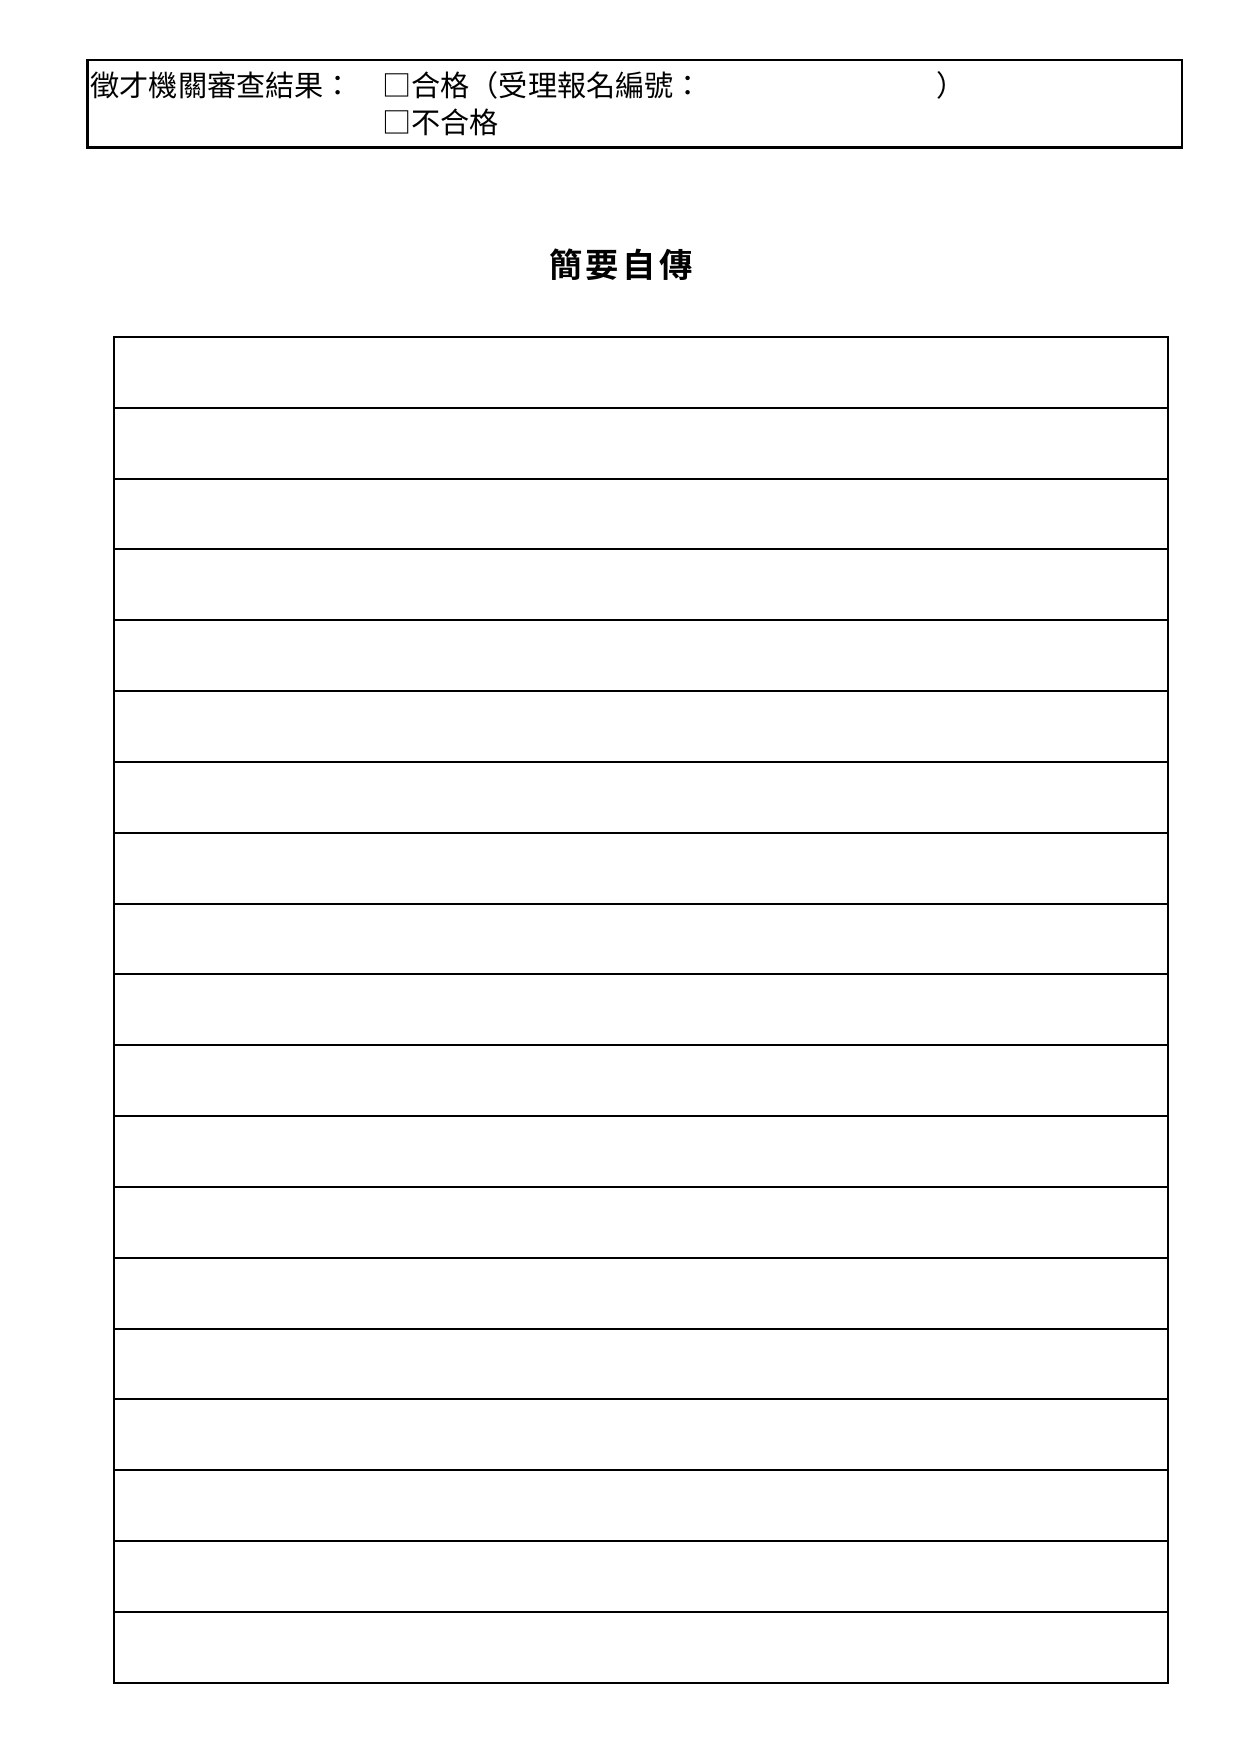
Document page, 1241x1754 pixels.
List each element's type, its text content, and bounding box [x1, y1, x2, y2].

table_cell [115, 1400, 1167, 1469]
table_cell [115, 1188, 1167, 1257]
table_cell [115, 975, 1167, 1044]
table_header [115, 338, 1167, 407]
table_cell [115, 692, 1167, 761]
table_cell [115, 834, 1167, 902]
table_cell [115, 621, 1167, 690]
table_cell [115, 1330, 1167, 1398]
table_cell [115, 1471, 1167, 1540]
table_cell [115, 480, 1167, 548]
table_cell [115, 1542, 1167, 1611]
table_cell [115, 1046, 1167, 1115]
table_cell 徵才機關審查結果： □合格（受理報名編號： ） □不合格 [89, 61, 1181, 146]
table_cell [115, 409, 1167, 477]
table_cell [115, 550, 1167, 619]
table_cell [115, 905, 1167, 973]
table_cell [115, 1613, 1167, 1682]
table_cell [115, 763, 1167, 832]
table_cell [115, 1117, 1167, 1186]
table_cell [115, 1259, 1167, 1327]
text 簡 要 自 傳 [118, 239, 1125, 287]
